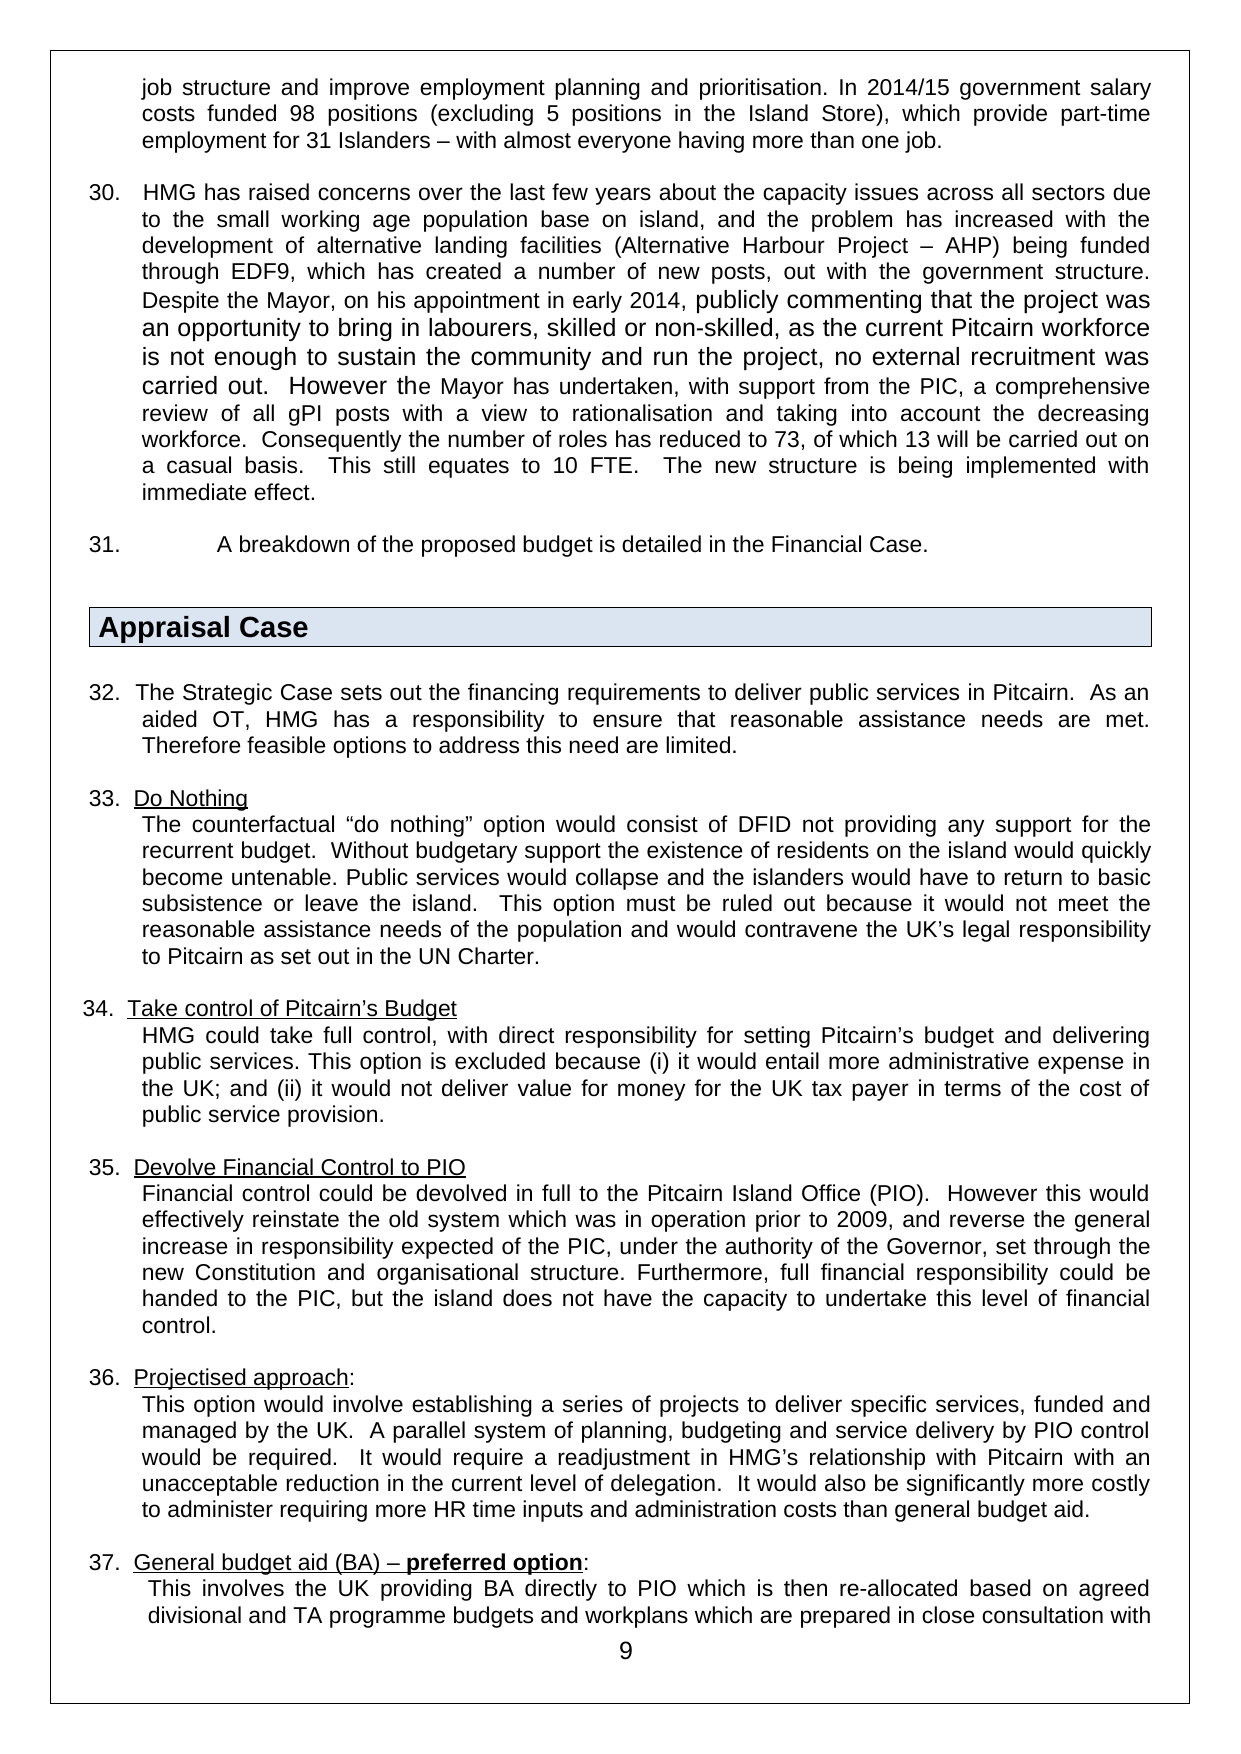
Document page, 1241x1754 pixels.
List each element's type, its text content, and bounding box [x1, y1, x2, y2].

text 31. A breakdown of the proposed budget is detailed in the Financial Case. [89, 531, 1152, 558]
text 32. The Strategic Case sets out the financing requirements to deliver public services in Pitcairn. As an aided OT, HMG has a responsibility to ensure that reasonable assistance needs are met. Therefore feasible options to address this need are limited. [89, 679, 1152, 758]
text Financial control could be devolved in full to the Pitcairn Island Office (PIO). However this would effectively reinstate the old system which was in operation prior to 2009, and reverse the general increase in responsibility expected of the PIC, under the authority of the Governor, set through the new Constitution and organisational structure. Furthermore, full financial responsibility could be handed to the PIC, but the island does not have the capacity to undertake this level of financial control. [142, 1180, 1152, 1338]
text 33. Do Nothing [89, 784, 1152, 811]
text HMG could take full control, with direct responsibility for setting Pitcairn’s budget and delivering public services. This option is excluded because (i) it would entail more administrative expense in the UK; and (ii) it would not deliver value for money for the UK tax payer in terms of the cost of public service provision. [142, 1022, 1152, 1127]
text 30. HMG has raised concerns over the last few years about the capacity issues across all sectors due to the small working age population base on island, and the problem has increased with the development of alternative landing facilities (Alternative Harbour Project – AHP) being funded through EDF9, which has created a number of new posts, out with the government structure. Despite the Mayor, on his appointment in early 2014, publicly commenting that the project was an opportunity to bring in labourers, skilled or non-skilled, as the current Pitcairn workforce is not enough to sustain the community and run the project, no external recruitment was carried out. However the Mayor has undertaken, with support from the PIC, a comprehensive review of all gPI posts with a view to rationalisation and taking into account the decreasing workforce. Consequently the number of roles has reduced to 73, of which 13 will be carried out on a casual basis. This still equates to 10 FTE. The new structure is being implemented with immediate effect. [89, 179, 1152, 505]
text 35. Devolve Financial Control to PIO [89, 1153, 1152, 1180]
text This option would involve establishing a series of projects to deliver specific services, funded and managed by the UK. A parallel system of planning, budgeting and service delivery by PIO control would be required. It would require a readjustment in HMG’s relationship with Pitcairn with an unacceptable reduction in the current level of delegation. It would also be significantly more costly to administer requiring more HR time inputs and administration costs than general budget aid. [142, 1391, 1152, 1522]
subtitle Appraisal Case [90, 608, 1151, 646]
text The counterfactual “do nothing” option would consist of DFID not providing any support for the recurrent budget. Without budgetary support the existence of residents on the island would quickly become untenable. Public services would collapse and the islanders would have to return to basic subsistence or leave the island. This option must be ruled out because it would not meet the reasonable assistance needs of the population and would contravene the UK’s legal responsibility to Pitcairn as set out in the UN Charter. [142, 811, 1152, 969]
text 34. Take control of Pitcairn’s Budget [82, 995, 1152, 1022]
text This involves the UK providing BA directly to PIO which is then re-allocated based on agreed divisional and TA programme budgets and workplans which are prepared in close consultation with [148, 1575, 1152, 1628]
text 37. General budget aid (BA) – preferred option: [89, 1549, 1152, 1575]
text 36. Projectised approach: [89, 1364, 1152, 1391]
text job structure and improve employment planning and prioritisation. In 2014/15 government salary costs funded 98 positions (excluding 5 positions in the Island Store), which provide part-time employment for 31 Islanders – with almost everyone having more than one job. [89, 74, 1152, 153]
